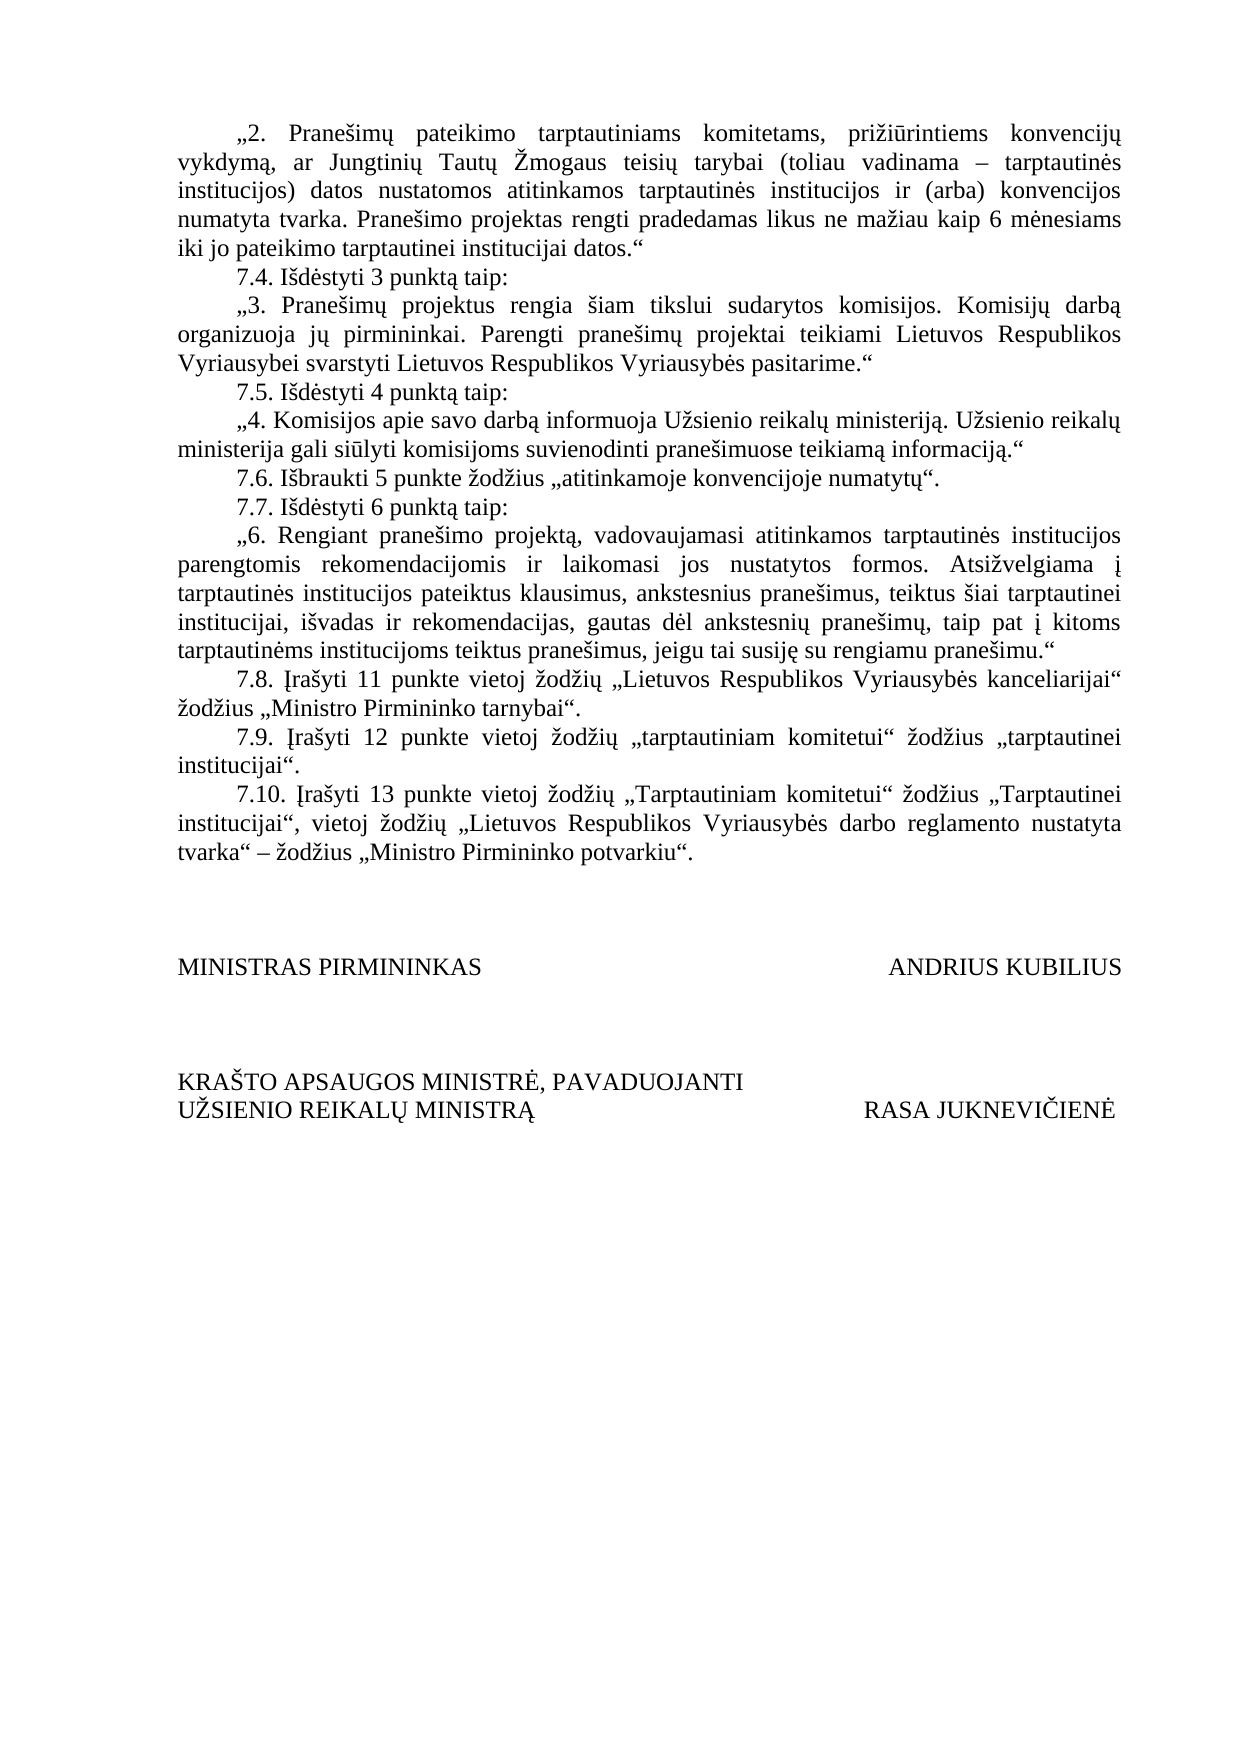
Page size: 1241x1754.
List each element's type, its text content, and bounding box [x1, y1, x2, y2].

text „2. Pranešimų pateikimo tarptautiniams komitetams, prižiūrintiems konvencijų vykdymą, ar Jungtinių Tautų Žmogaus teisių tarybai (toliau vadinama – tarptautinės institucijos) datos nustatomos atitinkamos tarptautinės institucijos ir (arba) konvencijos numatyta tvarka. Pranešimo projektas rengti pradedamas likus ne mažiau kaip 6 mėnesiams iki jo pateikimo tarptautinei institucijai datos.“ [177, 118, 1122, 262]
text KRAŠTO APSAUGOS MINISTRĖ, PAVADUOJANTI [177, 1067, 1122, 1096]
text 7.7. Išdėstyti 6 punktą taip: [177, 492, 1122, 521]
text „3. Pranešimų projektus rengia šiam tikslui sudarytos komisijos. Komisijų darbą organizuoja jų pirmininkai. Parengti pranešimų projektai teikiami Lietuvos Respublikos Vyriausybei svarstyti Lietuvos Respublikos Vyriausybės pasitarime.“ [177, 291, 1122, 377]
text „6. Rengiant pranešimo projektą, vadovaujamasi atitinkamos tarptautinės institucijos parengtomis rekomendacijomis ir laikomasi jos nustatytos formos. Atsižvelgiama į tarptautinės institucijos pateiktus klausimus, ankstesnius pranešimus, teiktus šiai tarptautinei institucijai, išvadas ir rekomendacijas, gautas dėl ankstesnių pranešimų, taip pat į kitoms tarptautinėms institucijoms teiktus pranešimus, jeigu tai susiję su rengiamu pranešimu.“ [177, 521, 1122, 664]
text 7.9. Įrašyti 12 punkte vietoj žodžių „tarptautiniam komitetui“ žodžius „tarptautinei institucijai“. [177, 722, 1122, 779]
text „4. Komisijos apie savo darbą informuoja Užsienio reikalų ministeriją. Užsienio reikalų ministerija gali siūlyti komisijoms suvienodinti pranešimuose teikiamą informaciją.“ [177, 406, 1122, 463]
text MINISTRAS PIRMININKAS ANDRIUS KUBILIUS [177, 952, 1122, 981]
text 7.8. Įrašyti 11 punkte vietoj žodžių „Lietuvos Respublikos Vyriausybės kanceliarijai“ žodžius „Ministro Pirmininko tarnybai“. [177, 664, 1122, 722]
text 7.10. Įrašyti 13 punkte vietoj žodžių „Tarptautiniam komitetui“ žodžius „Tarptautinei institucijai“, vietoj žodžių „Lietuvos Respublikos Vyriausybės darbo reglamento nustatyta tvarka“ – žodžius „Ministro Pirmininko potvarkiu“. [177, 779, 1122, 866]
text UŽSIENIO REIKALŲ MINISTRĄ RASA JUKNEVIČIENĖ [177, 1096, 1122, 1124]
text 7.5. Išdėstyti 4 punktą taip: [177, 377, 1122, 406]
text 7.6. Išbraukti 5 punkte žodžius „atitinkamoje konvencijoje numatytų“. [177, 463, 1122, 492]
text 7.4. Išdėstyti 3 punktą taip: [177, 262, 1122, 291]
